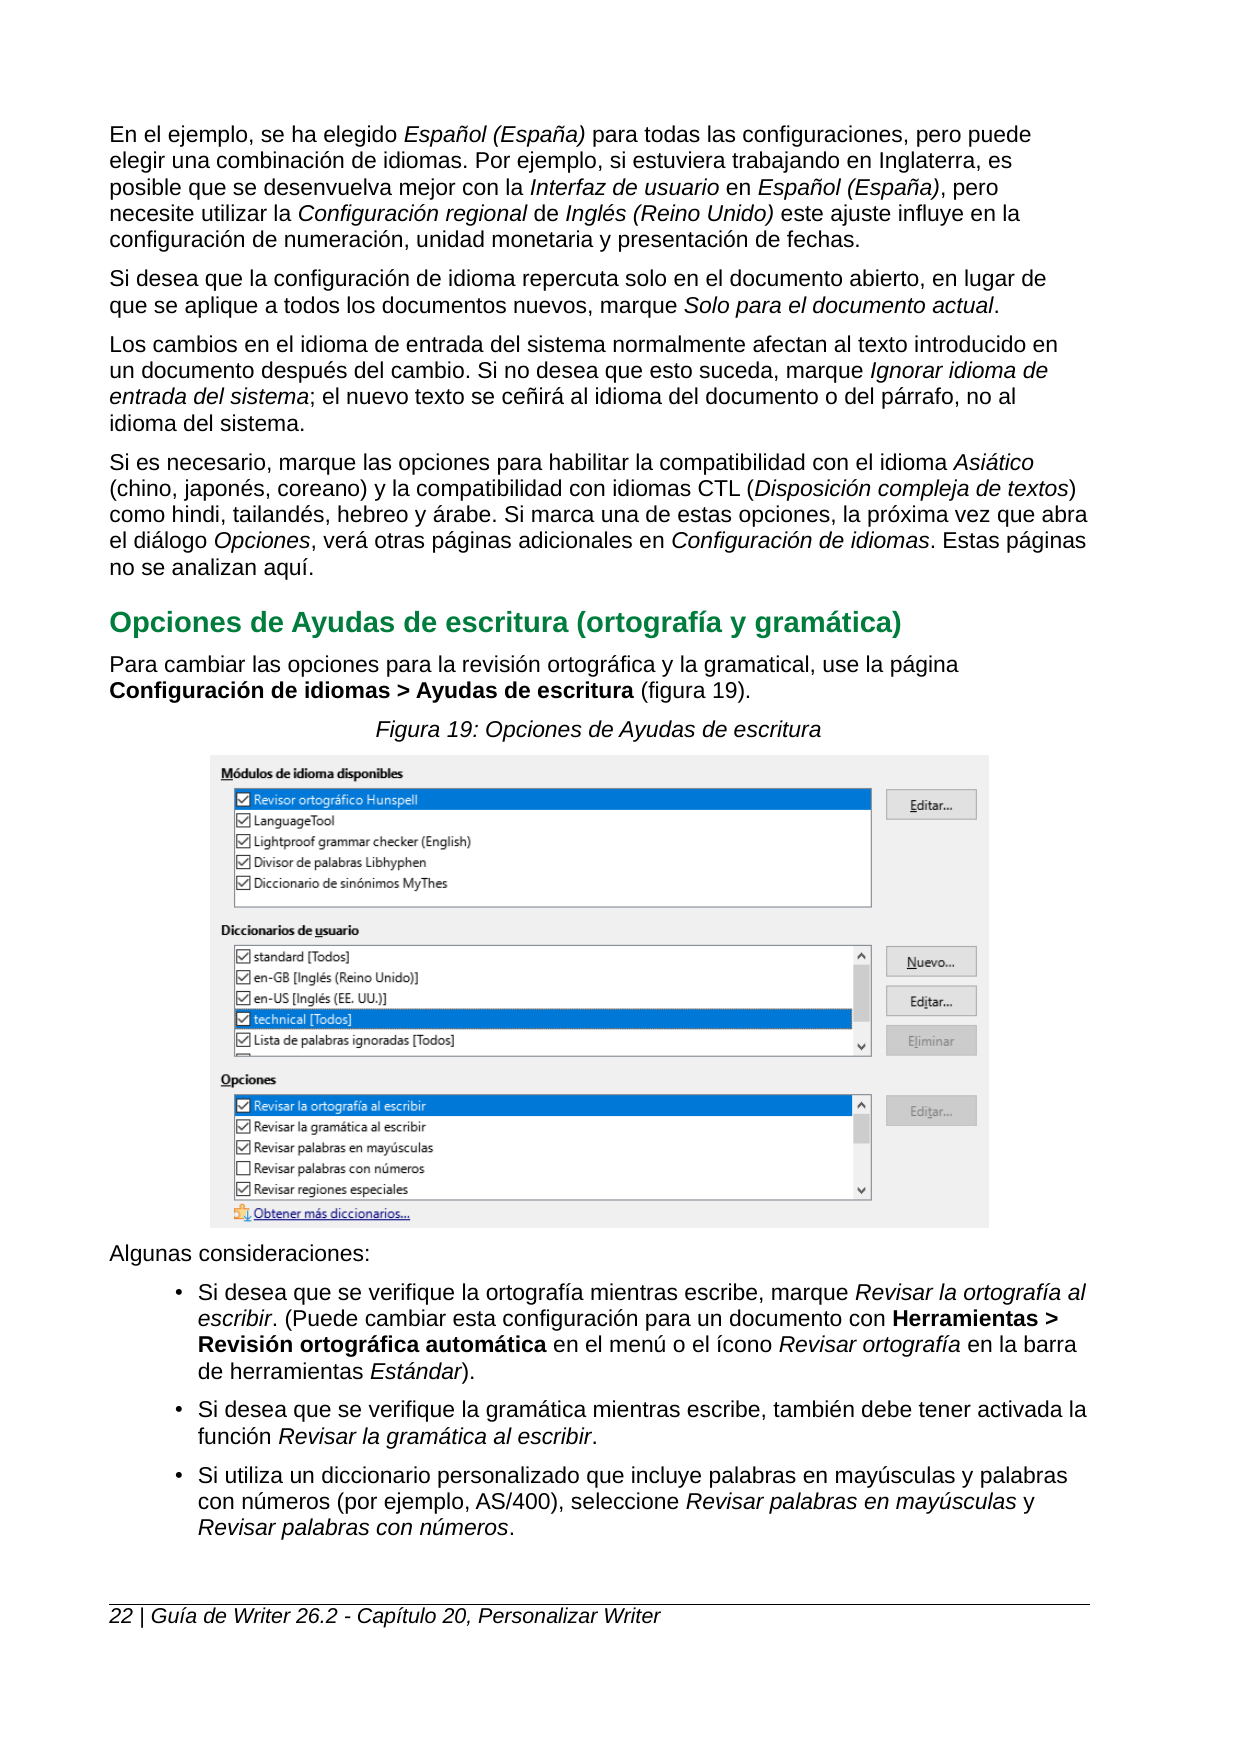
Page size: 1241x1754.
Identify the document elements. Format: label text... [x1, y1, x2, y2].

text Para cambiar las opciones para la revisión ortográfica y la gramatical, use la página Configuración de idiomas > Ayudas de escritura (figura 19). [109, 651, 1090, 704]
picture [210, 755, 989, 1228]
text Los cambios en el idioma de entrada del sistema normalmente afectan al texto introducido en un documento después del cambio. Si no desea que esto suceda, marque Ignorar idioma de entrada del sistema; el nuevo texto se ceñirá al idioma del documento o del párrafo, no al idioma del sistema. [109, 331, 1090, 436]
list Si desea que se verifique la gramática mientras escribe, también debe tener activada la función Revisar la gramática al escribir. [183, 1396, 1090, 1449]
list Si desea que se verifique la ortografía mientras escribe, marque Revisar la ortografía al escribir. (Puede cambiar esta configuración para un documento con Herramientas > Revisión ortográfica automática en el menú o el ícono Revisar ortografía en la barra de herramientas Estándar). [183, 1278, 1090, 1384]
list Algunas consideraciones: [109, 1240, 1090, 1266]
text Si desea que la configuración de idioma repercuta solo en el documento abierto, en lugar de que se aplique a todos los documentos nuevos, marque Solo para el documento actual. [109, 265, 1090, 318]
text Figura 19: Opciones de Ayudas de escritura [210, 716, 989, 742]
text En el ejemplo, se ha elegido Español (España) para todas las configuraciones, pero puede elegir una combinación de idiomas. Por ejemplo, si estuviera trabajando en Inglaterra, es posible que se desenvuelva mejor con la Interfaz de usuario en Español (España), pero necesite utilizar la Configuración regional de Inglés (Reino Unido) este ajuste influye en la configuración de numeración, unidad monetaria y presentación de fechas. [109, 121, 1090, 253]
subtitle Opciones de Ayudas de escritura (ortografía y gramática) [109, 605, 1090, 638]
list Si utiliza un diccionario personalizado que incluye palabras en mayúsculas y palabras con números (por ejemplo, AS/400), seleccione Revisar palabras en mayúsculas y Revisar palabras con números. [183, 1462, 1090, 1541]
text Si es necesario, marque las opciones para habilitar la compatibilidad con el idioma Asiático (chino, japonés, coreano) y la compatibilidad con idiomas CTL (Disposición compleja de textos) como hindi, tailandés, hebreo y árabe. Si marca una de estas opciones, la próxima vez que abra el diálogo Opciones, verá otras páginas adicionales en Configuración de idiomas. Estas páginas no se analizan aquí. [109, 448, 1090, 580]
